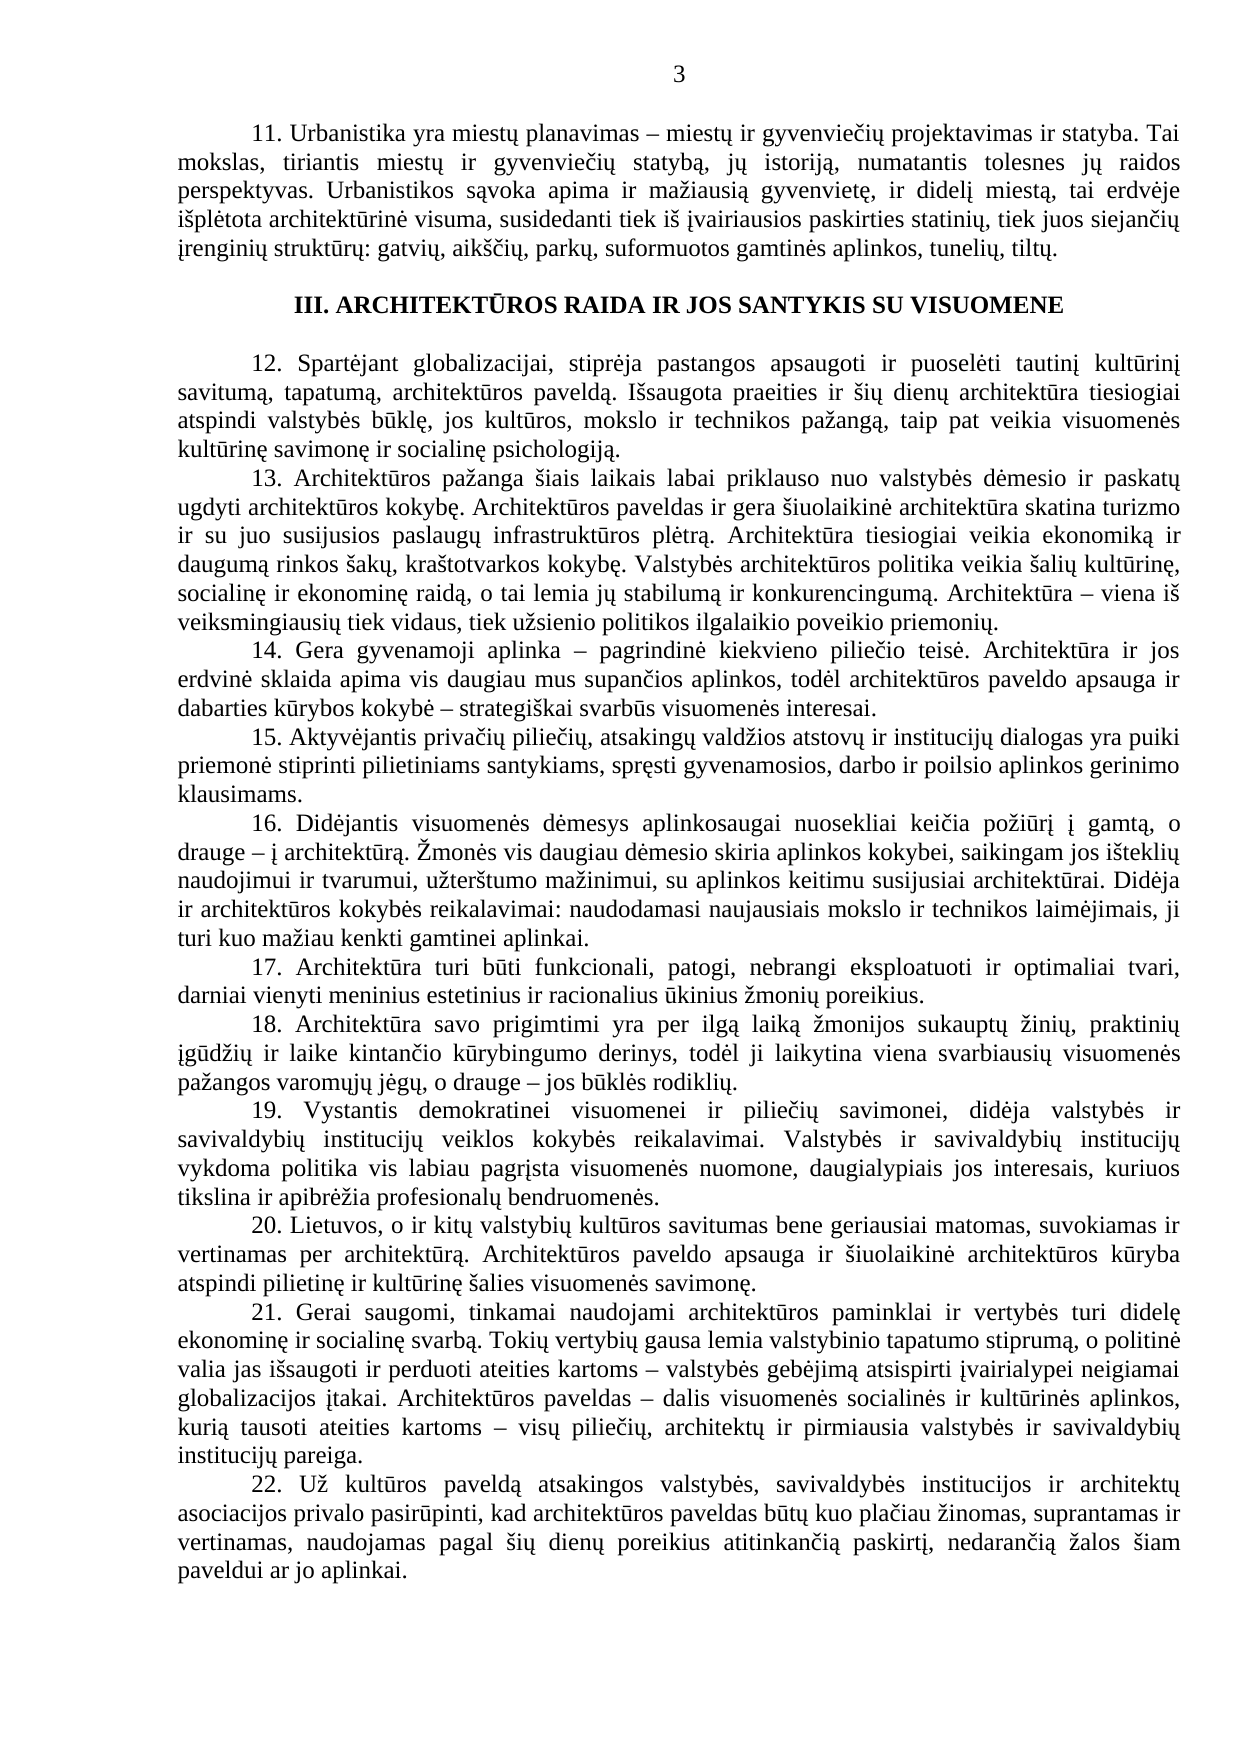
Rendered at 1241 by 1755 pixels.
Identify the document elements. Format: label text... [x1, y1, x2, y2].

text 13. Architektūros pažanga šiais laikais labai priklauso nuo valstybės dėmesio ir paskatų ugdyti architektūros kokybę. Architektūros paveldas ir gera šiuolaikinė architektūra skatina turizmo ir su juo susijusios paslaugų infrastruktūros plėtrą. Architektūra tiesiogiai veikia ekonomiką ir daugumą rinkos šakų, kraštotvarkos kokybę. Valstybės architektūros politika veikia šalių kultūrinę, socialinę ir ekonominę raidą, o tai lemia jų stabilumą ir konkurencingumą. Architektūra – viena iš veiksmingiausių tiek vidaus, tiek užsienio politikos ilgalaikio poveikio priemonių. [177, 463, 1181, 636]
text 22. Už kultūros paveldą atsakingos valstybės, savivaldybės institucijos ir architektų asociacijos privalo pasirūpinti, kad architektūros paveldas būtų kuo plačiau žinomas, suprantamas ir vertinamas, naudojamas pagal šių dienų poreikius atitinkančią paskirtį, nedarančią žalos šiam paveldui ar jo aplinkai. [177, 1469, 1181, 1584]
text 12. Spartėjant globalizacijai, stiprėja pastangos apsaugoti ir puoselėti tautinį kultūrinį savitumą, tapatumą, architektūros paveldą. Išsaugota praeities ir šių dienų architektūra tiesiogiai atspindi valstybės būklę, jos kultūros, mokslo ir technikos pažangą, taip pat veikia visuomenės kultūrinę savimonę ir socialinę psichologiją. [177, 348, 1181, 463]
text 21. Gerai saugomi, tinkamai naudojami architektūros paminklai ir vertybės turi didelę ekonominę ir socialinę svarbą. Tokių vertybių gausa lemia valstybinio tapatumo stiprumą, o politinė valia jas išsaugoti ir perduoti ateities kartoms – valstybės gebėjimą atsispirti įvairialypei neigiamai globalizacijos įtakai. Architektūros paveldas – dalis visuomenės socialinės ir kultūrinės aplinkos, kurią tausoti ateities kartoms – visų piliečių, architektų ir pirmiausia valstybės ir savivaldybių institucijų pareiga. [177, 1297, 1181, 1469]
text 20. Lietuvos, o ir kitų valstybių kultūros savitumas bene geriausiai matomas, suvokiamas ir vertinamas per architektūrą. Architektūros paveldo apsauga ir šiuolaikinė architektūros kūryba atspindi pilietinę ir kultūrinę šalies visuomenės savimonę. [177, 1211, 1181, 1297]
text 14. Gera gyvenamoji aplinka – pagrindinė kiekvieno piliečio teisė. Architektūra ir jos erdvinė sklaida apima vis daugiau mus supančios aplinkos, todėl architektūros paveldo apsauga ir dabarties kūrybos kokybė – strategiškai svarbūs visuomenės interesai. [177, 636, 1181, 722]
text III. ARCHITEKTŪROS RAIDA IR JOS SANTYKIS SU VISUOMENE [177, 291, 1181, 319]
text 19. Vystantis demokratinei visuomenei ir piliečių savimonei, didėja valstybės ir savivaldybių institucijų veiklos kokybės reikalavimai. Valstybės ir savivaldybių institucijų vykdoma politika vis labiau pagrįsta visuomenės nuomone, daugialypiais jos interesais, kuriuos tikslina ir apibrėžia profesionalų bendruomenės. [177, 1096, 1181, 1211]
text 15. Aktyvėjantis privačių piliečių, atsakingų valdžios atstovų ir institucijų dialogas yra puiki priemonė stiprinti pilietiniams santykiams, spręsti gyvenamosios, darbo ir poilsio aplinkos gerinimo klausimams. [177, 722, 1181, 808]
text 17. Architektūra turi būti funkcionali, patogi, nebrangi eksploatuoti ir optimaliai tvari, darniai vienyti meninius estetinius ir racionalius ūkinius žmonių poreikius. [177, 952, 1181, 1009]
text 18. Architektūra savo prigimtimi yra per ilgą laiką žmonijos sukauptų žinių, praktinių įgūdžių ir laike kintančio kūrybingumo derinys, todėl ji laikytina viena svarbiausių visuomenės pažangos varomųjų jėgų, o drauge – jos būklės rodiklių. [177, 1009, 1181, 1096]
text 11. Urbanistika yra miestų planavimas – miestų ir gyvenviečių projektavimas ir statyba. Tai mokslas, tiriantis miestų ir gyvenviečių statybą, jų istoriją, numatantis tolesnes jų raidos perspektyvas. Urbanistikos sąvoka apima ir mažiausią gyvenvietę, ir didelį miestą, tai erdvėje išplėtota architektūrinė visuma, susidedanti tiek iš įvairiausios paskirties statinių, tiek juos siejančių įrenginių struktūrų: gatvių, aikščių, parkų, suformuotos gamtinės aplinkos, tunelių, tiltų. [177, 118, 1181, 262]
text 16. Didėjantis visuomenės dėmesys aplinkosaugai nuosekliai keičia požiūrį į gamtą, o drauge – į architektūrą. Žmonės vis daugiau dėmesio skiria aplinkos kokybei, saikingam jos išteklių naudojimui ir tvarumui, užterštumo mažinimui, su aplinkos keitimu susijusiai architektūrai. Didėja ir architektūros kokybės reikalavimai: naudodamasi naujausiais mokslo ir technikos laimėjimais, ji turi kuo mažiau kenkti gamtinei aplinkai. [177, 808, 1181, 952]
